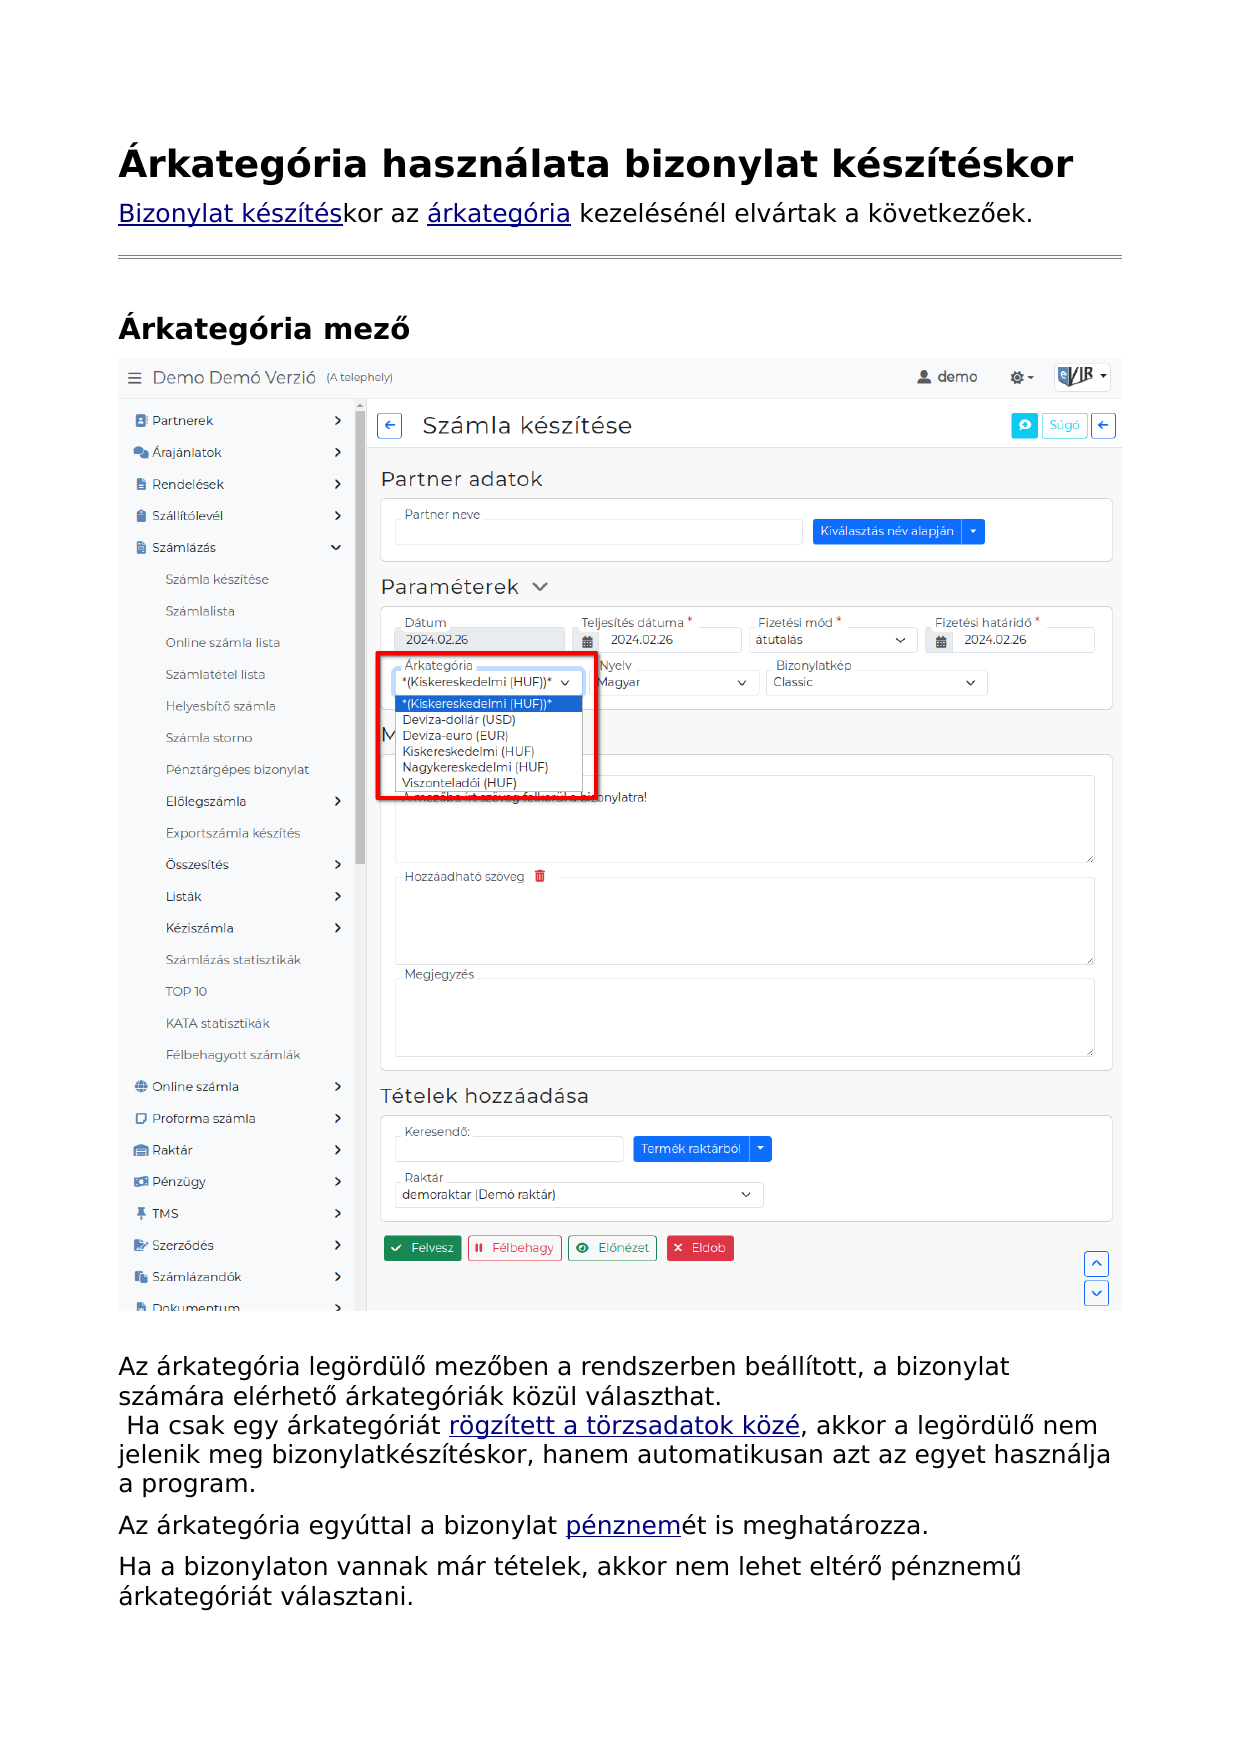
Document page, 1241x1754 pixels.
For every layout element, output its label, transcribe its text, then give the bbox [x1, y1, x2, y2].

subtitle Árkategória mező [118, 312, 1122, 346]
text Ha a bizonylaton vannak már tételek, akkor nem lehet eltérő pénznemű árkategóriát választani. [118, 1553, 1122, 1611]
text Bizonylat készítéskor az árkategória kezelésénél elvártak a következőek. [118, 199, 1122, 228]
picture [118, 358, 1123, 1311]
text Az árkategória legördülő mezőben a rendszerben beállított, a bizonylat számára elérhető árkategóriák közül választhat. Ha csak egy árkategóriát rögzített a törzsadatok közé, akkor a legördülő nem jelenik meg bizonylatkészítéskor, hanem automatikusan azt az egyet használja a program. [118, 1353, 1122, 1498]
subtitle Árkategória használata bizonylat készítéskor [118, 143, 1122, 187]
text Az árkategória egyúttal a bizonylat pénznemét is meghatározza. [118, 1511, 1122, 1540]
